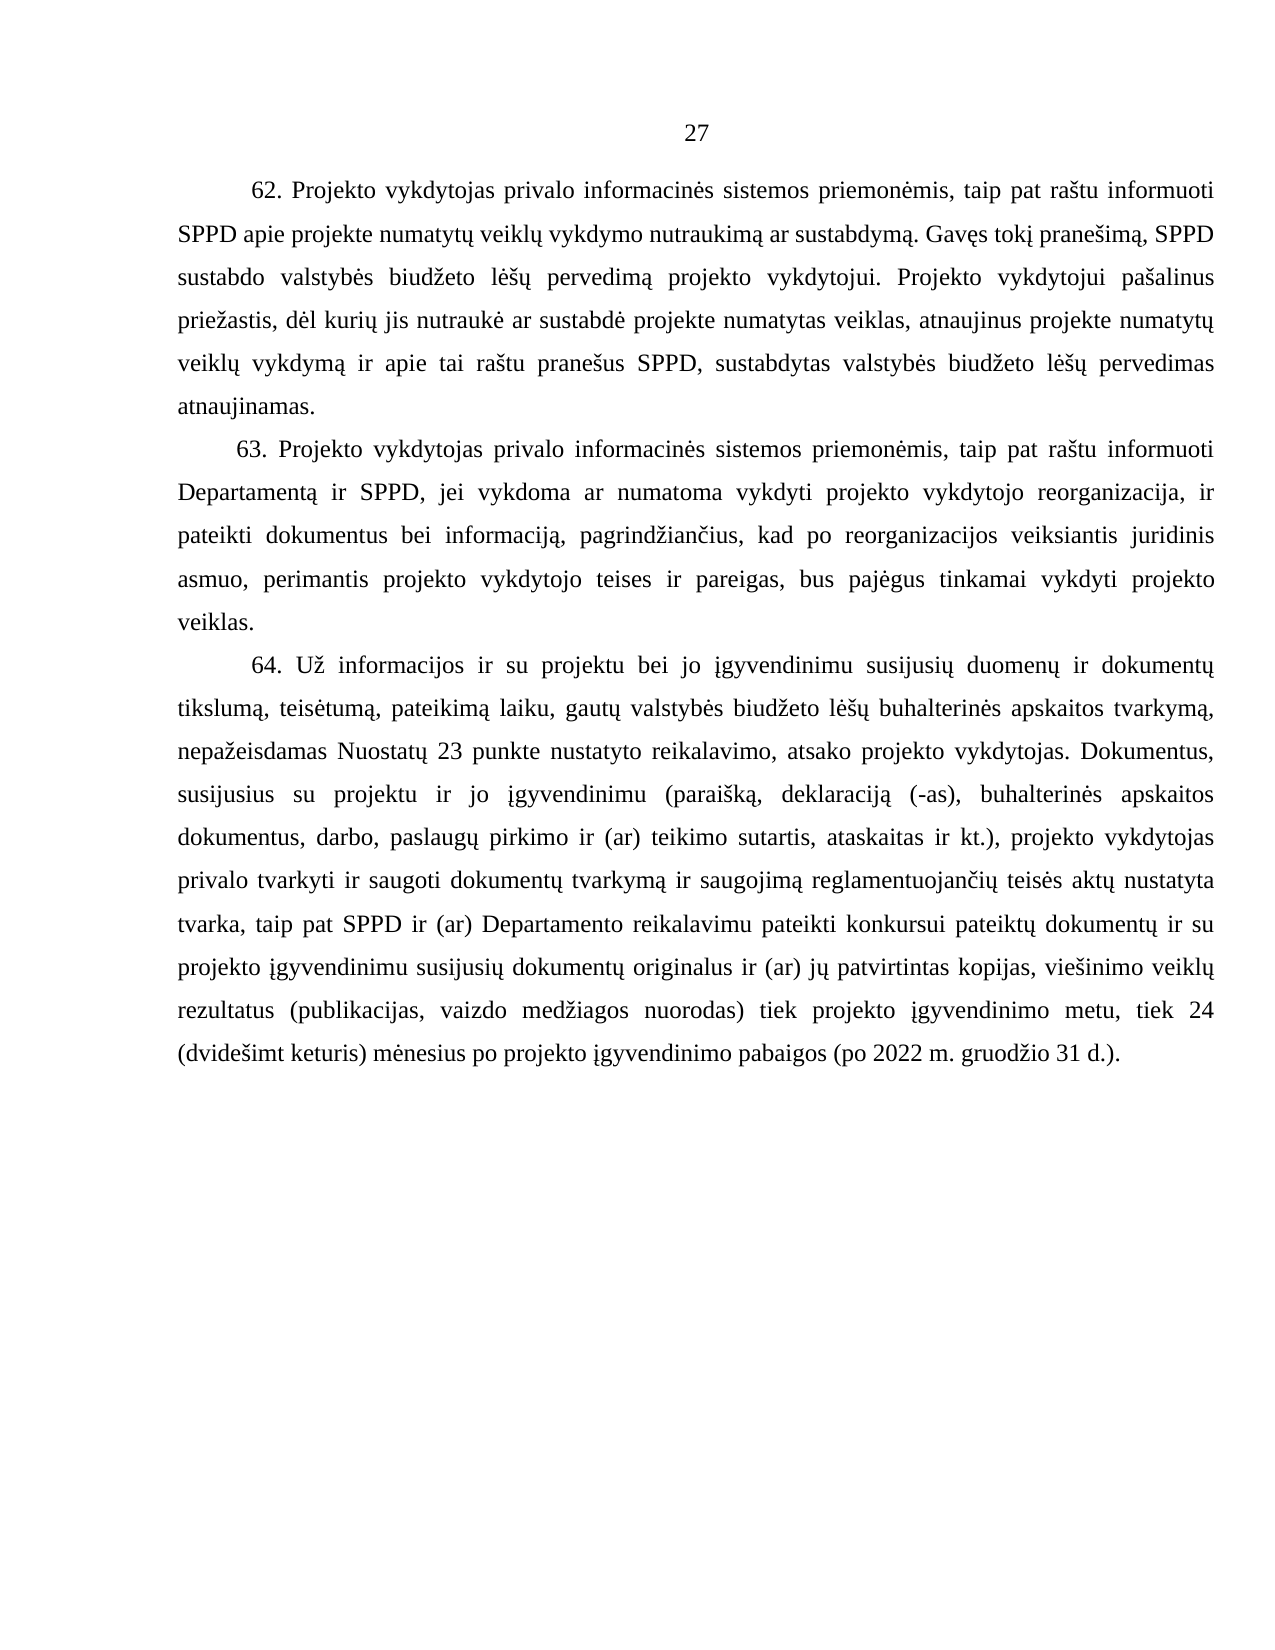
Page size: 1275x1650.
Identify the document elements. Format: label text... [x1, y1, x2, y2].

text 63. Projekto vykdytojas privalo informacinės sistemos priemonėmis, taip pat raštu informuoti Departamentą ir SPPD, jei vykdoma ar numatoma vykdyti projekto vykdytojo reorganizacija, ir pateikti dokumentus bei informaciją, pagrindžiančius, kad po reorganizacijos veiksiantis juridinis asmuo, perimantis projekto vykdytojo teises ir pareigas, bus pajėgus tinkamai vykdyti projekto veiklas. [177, 434, 1216, 636]
text 62. Projekto vykdytojas privalo informacinės sistemos priemonėmis, taip pat raštu informuoti SPPD apie projekte numatytų veiklų vykdymo nutraukimą ar sustabdymą. Gavęs tokį pranešimą, SPPD sustabdo valstybės biudžeto lėšų pervedimą projekto vykdytojui. Projekto vykdytojui pašalinus priežastis, dėl kurių jis nutraukė ar sustabdė projekte numatytas veiklas, atnaujinus projekte numatytų veiklų vykdymą ir apie tai raštu pranešus SPPD, sustabdytas valstybės biudžeto lėšų pervedimas atnaujinamas. [177, 176, 1216, 420]
text 64. Už informacijos ir su projektu bei jo įgyvendinimu susijusių duomenų ir dokumentų tikslumą, teisėtumą, pateikimą laiku, gautų valstybės biudžeto lėšų buhalterinės apskaitos tvarkymą, nepažeisdamas Nuostatų 23 punkte nustatyto reikalavimo, atsako projekto vykdytojas. Dokumentus, susijusius su projektu ir jo įgyvendinimu (paraišką, deklaraciją (-as), buhalterinės apskaitos dokumentus, darbo, paslaugų pirkimo ir (ar) teikimo sutartis, ataskaitas ir kt.), projekto vykdytojas privalo tvarkyti ir saugoti dokumentų tvarkymą ir saugojimą reglamentuojančių teisės aktų nustatyta tvarka, taip pat SPPD ir (ar) Departamento reikalavimu pateikti konkursui pateiktų dokumentų ir su projekto įgyvendinimu susijusių dokumentų originalus ir (ar) jų patvirtintas kopijas, viešinimo veiklų rezultatus (publikacijas, vaizdo medžiagos nuorodas) tiek projekto įgyvendinimo metu, tiek 24 (dvidešimt keturis) mėnesius po projekto įgyvendinimo pabaigos (po 2022 m. gruodžio 31 d.). [177, 650, 1216, 1067]
